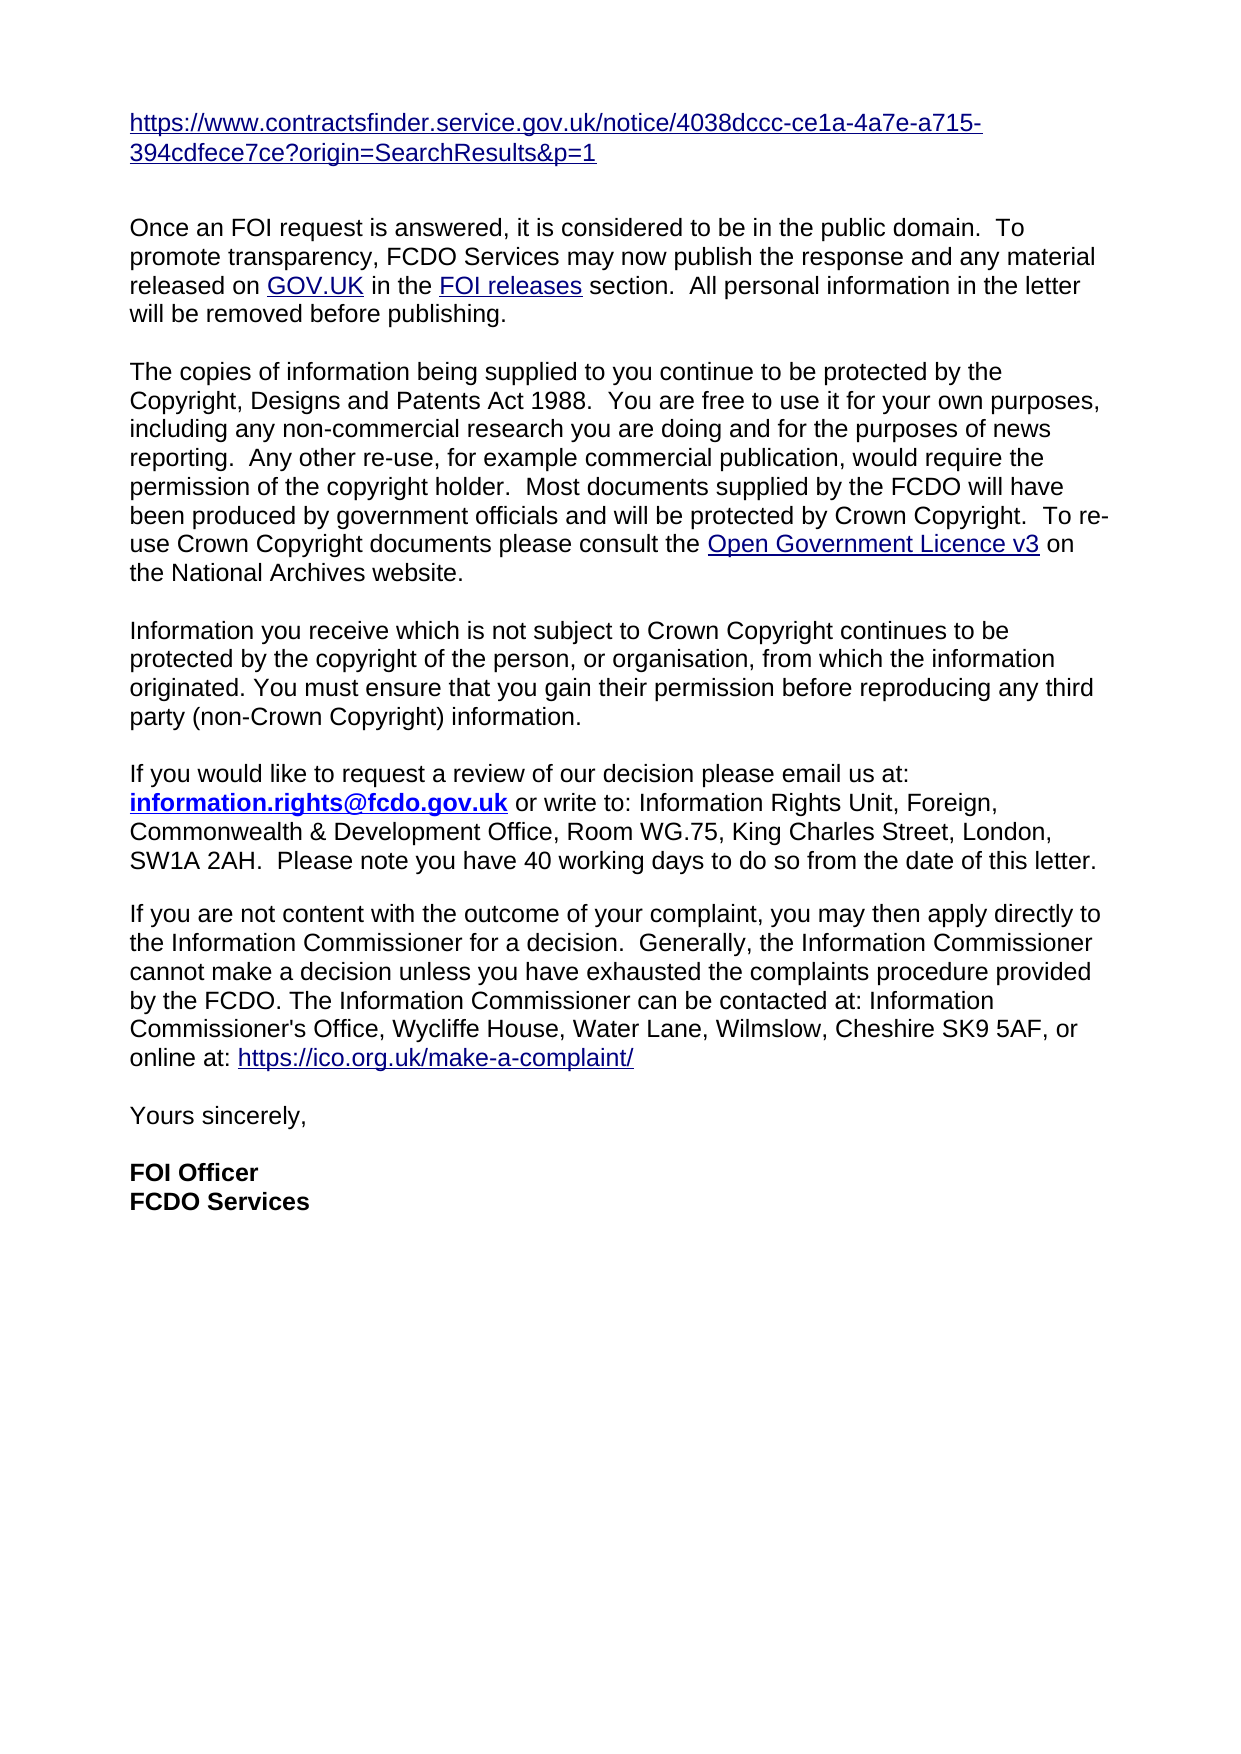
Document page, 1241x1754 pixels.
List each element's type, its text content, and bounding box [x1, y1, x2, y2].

table_cell https://www.contractsfinder.service.gov.uk/notice/4038dccc-ce1a-4a7e-a715-394cdfece7ce?origin=SearchResults&p=1 Once an FOI request is answered, it is considered to be in the public domain. To promote transparency, FCDO Services may now publish the response and any material released on GOV.UK in the FOI releases section. All personal information in the letter will be removed before publishing. The copies of information being supplied to you continue to be protected by the Copyright, Designs and Patents Act 1988. You are free to use it for your own purposes, including any non-commercial research you are doing and for the purposes of news reporting. Any other re-use, for example commercial publication, would require the permission of the copyright holder. Most documents supplied by the FCDO will have been produced by government officials and will be protected by Crown Copyright. To re-use Crown Copyright documents please consult the Open Government Licence v3 on the National Archives website. Information you receive which is not subject to Crown Copyright continues to be protected by the copyright of the person, or organisation, from which the information originated. You must ensure that you gain their permission before reproducing any third party (non-Crown Copyright) information. If you would like to request a review of our decision please email us at: information.rights@fcdo.gov.uk or write to: Information Rights Unit, Foreign, Commonwealth & Development Office, Room WG.75, King Charles Street, London, SW1A 2AH. Please note you have 40 working days to do so from the date of this letter. If you are not content with the outcome of your complaint, you may then apply directly to the Information Commissioner for a decision. Generally, the Information Commissioner cannot make a decision unless you have exhausted the complaints procedure provided by the FCDO. The Information Commissioner can be contacted at: Information Commissioner's Office, Wycliffe House, Water Lane, Wilmslow, Cheshire SK9 5AF, or online at: https://ico.org.uk/make-a-complaint/ Yours sincerely, FOI Officer FCDO Services [118, 61, 1122, 1216]
